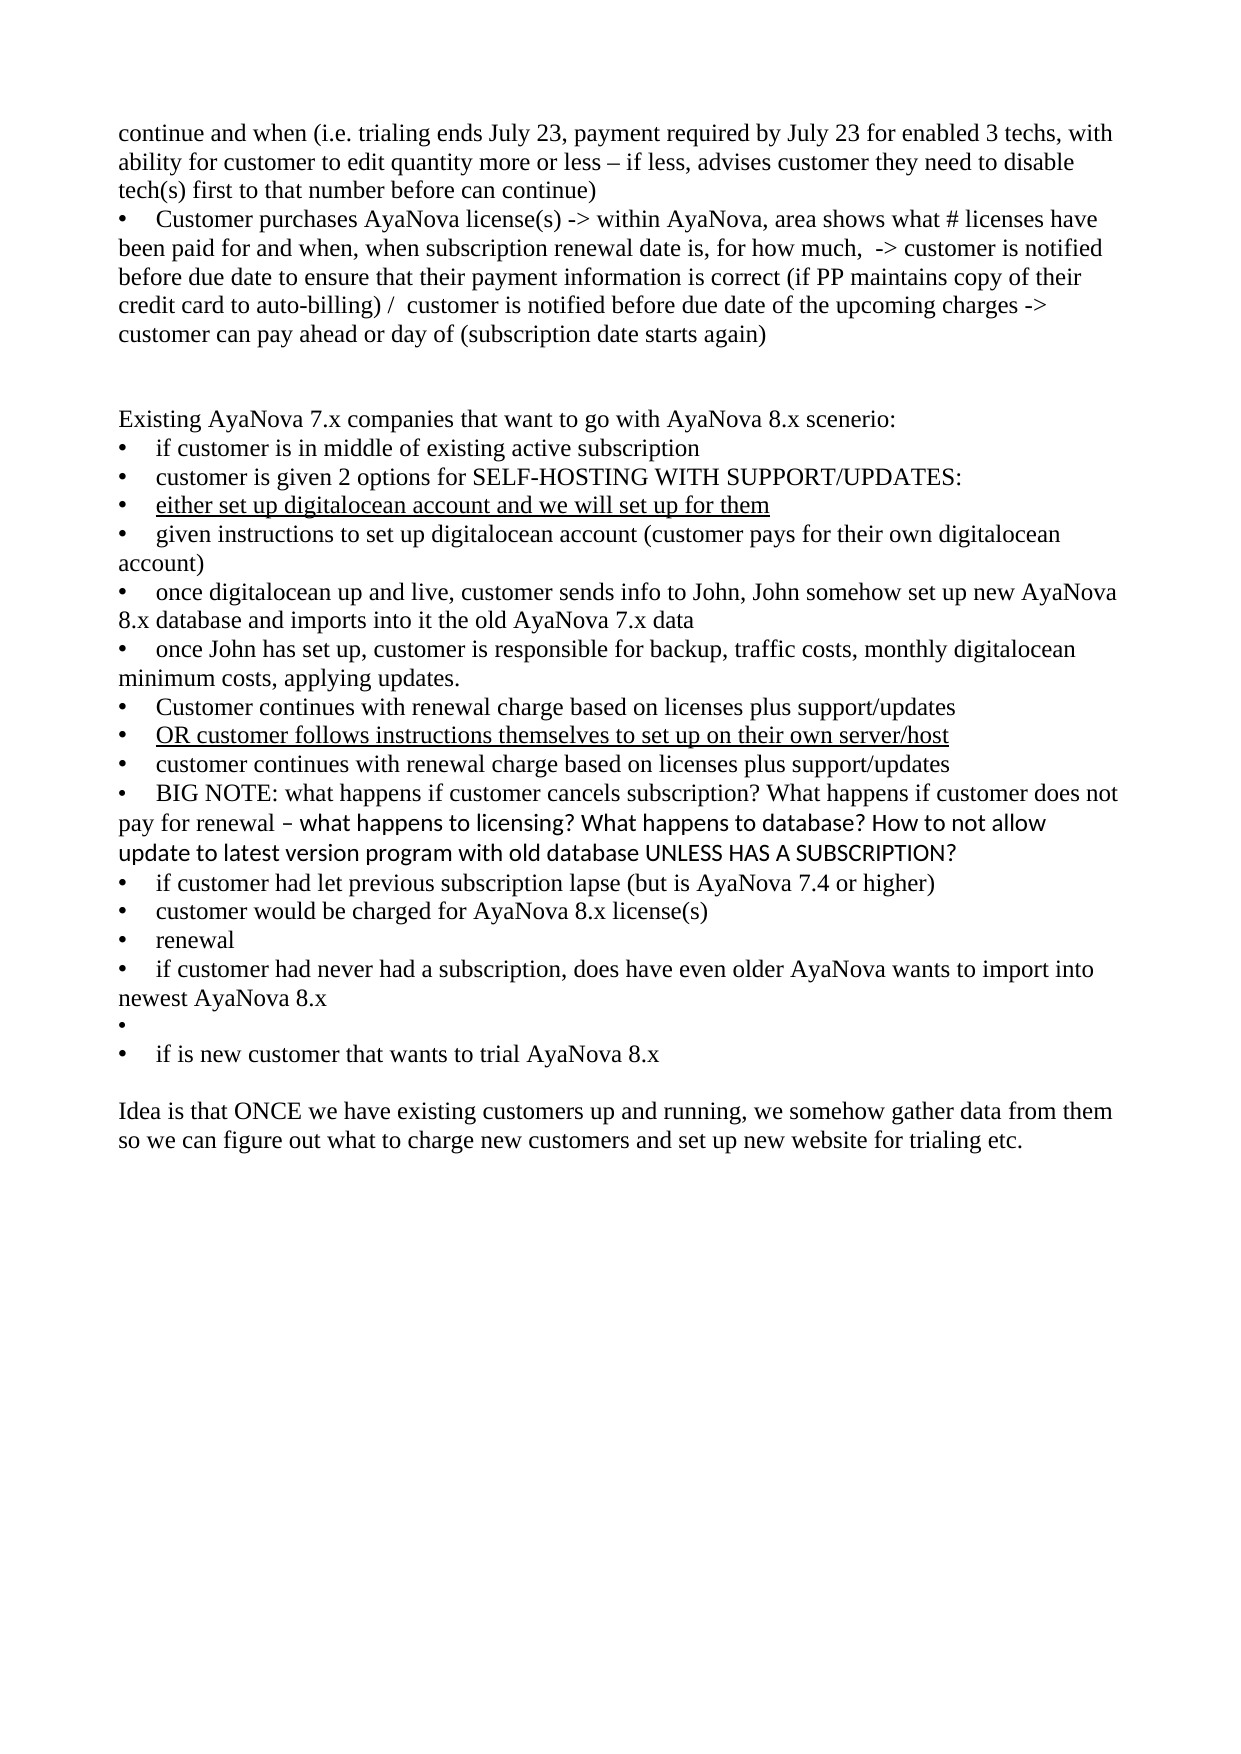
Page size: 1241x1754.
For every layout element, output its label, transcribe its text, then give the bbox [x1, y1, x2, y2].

list once digitalocean up and live, customer sends info to John, John somehow set up new AyaNova 8.x database and imports into it the old AyaNova 7.x data [81, 577, 1122, 634]
list if customer is in middle of existing active subscription [81, 433, 1122, 462]
list either set up digitalocean account and we will set up for them [81, 490, 1122, 519]
list customer would be charged for AyaNova 8.x license(s) [81, 896, 1122, 925]
list BIG NOTE: what happens if customer cancels subscription? What happens if customer does not pay for renewal – what happens to licensing? What happens to database? How to not allow update to latest version program with old database UNLESS HAS A SUBSCRIPTION? [81, 778, 1122, 868]
text Idea is that ONCE we have existing customers up and running, we somehow gather data from them so we can figure out what to charge new customers and set up new website for trialing etc. [118, 1096, 1122, 1154]
list if customer had let previous subscription lapse (but is AyaNova 7.4 or higher) [81, 868, 1122, 896]
text Existing AyaNova 7.x companies that want to go with AyaNova 8.x scenerio: [118, 404, 1122, 433]
list once John has set up, customer is responsible for backup, traffic costs, monthly digitalocean minimum costs, applying updates. [81, 634, 1122, 692]
list renewal [81, 925, 1122, 954]
list if is new customer that wants to trial AyaNova 8.x [81, 1039, 1122, 1068]
list continue and when (i.e. trialing ends July 23, payment required by July 23 for enabled 3 techs, with ability for customer to edit quantity more or less – if less, advises customer they need to disable tech(s) first to that number before can continue) [81, 118, 1122, 204]
list if customer had never had a subscription, does have even older AyaNova wants to import into newest AyaNova 8.x [81, 954, 1122, 1011]
list customer is given 2 options for SELF-HOSTING WITH SUPPORT/UPDATES: [81, 462, 1122, 490]
list customer continues with renewal charge based on licenses plus support/updates [81, 749, 1122, 778]
list Customer purchases AyaNova license(s) -> within AyaNova, area shows what # licenses have been paid for and when, when subscription renewal date is, for how much, -> customer is notified before due date to ensure that their payment information is correct (if PP maintains copy of their credit card to auto-billing) / customer is notified before due date of the upcoming charges -> customer can pay ahead or day of (subscription date starts again) [81, 204, 1122, 348]
list OR customer follows instructions themselves to set up on their own server/host [81, 720, 1122, 749]
list given instructions to set up digitalocean account (customer pays for their own digitalocean account) [81, 519, 1122, 577]
list Customer continues with renewal charge based on licenses plus support/updates [81, 692, 1122, 720]
